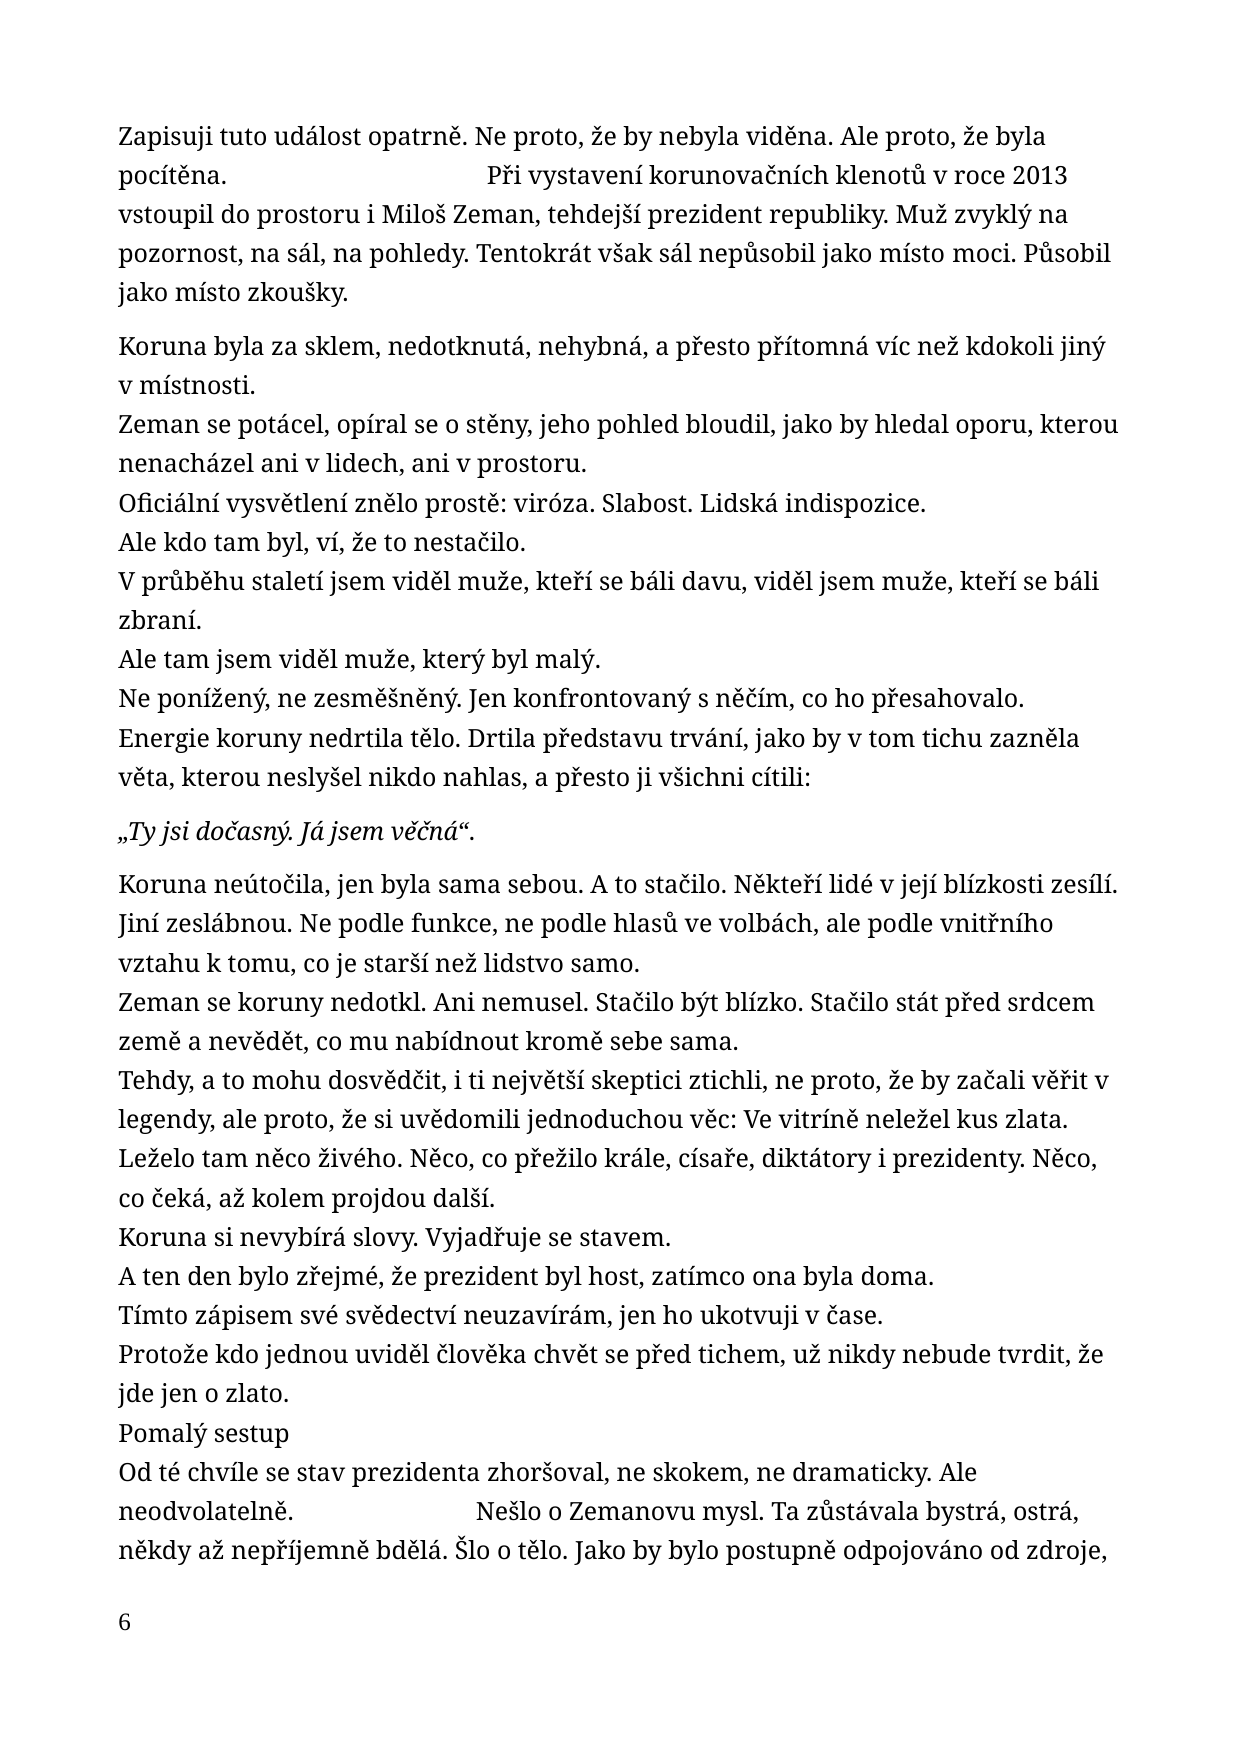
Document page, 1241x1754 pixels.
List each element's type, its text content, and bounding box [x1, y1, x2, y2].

text Koruna byla za sklem, nedotknutá, nehybná, a přesto přítomná víc než kdokoli jiný v místnosti. Zeman se potácel, opíral se o stěny, jeho pohled bloudil, jako by hledal oporu, kterou nenacházel ani v lidech, ani v prostoru. Oficiální vysvětlení znělo prostě: viróza. Slabost. Lidská indispozice. Ale kdo tam byl, ví, že to nestačilo. V průběhu staletí jsem viděl muže, kteří se báli davu, viděl jsem muže, kteří se báli zbraní. Ale tam jsem viděl muže, který byl malý. Ne ponížený, ne zesměšněný. Jen konfrontovaný s něčím, co ho přesahovalo. Energie koruny nedrtila tělo. Drtila představu trvání, jako by v tom tichu zazněla věta, kterou neslyšel nikdo nahlas, a přesto ji všichni cítili: [118, 328, 1122, 793]
text Zapisuji tuto událost opatrně. Ne proto, že by nebyla viděna. Ale proto, že byla pocítěna. Při vystavení korunovačních klenotů v roce 2013 vstoupil do prostoru i Miloš Zeman, tehdejší prezident republiky. Muž zvyklý na pozornost, na sál, na pohledy. Tentokrát však sál nepůsobil jako místo moci. Působil jako místo zkoušky. [118, 118, 1122, 309]
text „Ty jsi dočasný. Já jsem věčná“. [118, 813, 1122, 847]
text Koruna neútočila, jen byla sama sebou. A to stačilo. Někteří lidé v její blízkosti zesílí. Jiní zeslábnou. Ne podle funkce, ne podle hlasů ve volbách, ale podle vnitřního vztahu k tomu, co je starší než lidstvo samo. Zeman se koruny nedotkl. Ani nemusel. Stačilo být blízko. Stačilo stát před srdcem země a nevědět, co mu nabídnout kromě sebe sama. Tehdy, a to mohu dosvědčit, i ti největší skeptici ztichli, ne proto, že by začali věřit v legendy, ale proto, že si uvědomili jednoduchou věc: Ve vitríně neležel kus zlata. Leželo tam něco živého. Něco, co přežilo krále, císaře, diktátory i prezidenty. Něco, co čeká, až kolem projdou další. Koruna si nevybírá slovy. Vyjadřuje se stavem. A ten den bylo zřejmé, že prezident byl host, zatímco ona byla doma. Tímto zápisem své svědectví neuzavírám, jen ho ukotvuji v čase. Protože kdo jednou uviděl člověka chvět se před tichem, už nikdy nebude tvrdit, že jde jen o zlato. Pomalý sestup Od té chvíle se stav prezidenta zhoršoval, ne skokem, ne dramaticky. Ale neodvolatelně. Nešlo o Zemanovu mysl. Ta zůstávala bystrá, ostrá, někdy až nepříjemně bdělá. Šlo o tělo. Jako by bylo postupně odpojováno od zdroje, [118, 867, 1122, 1567]
